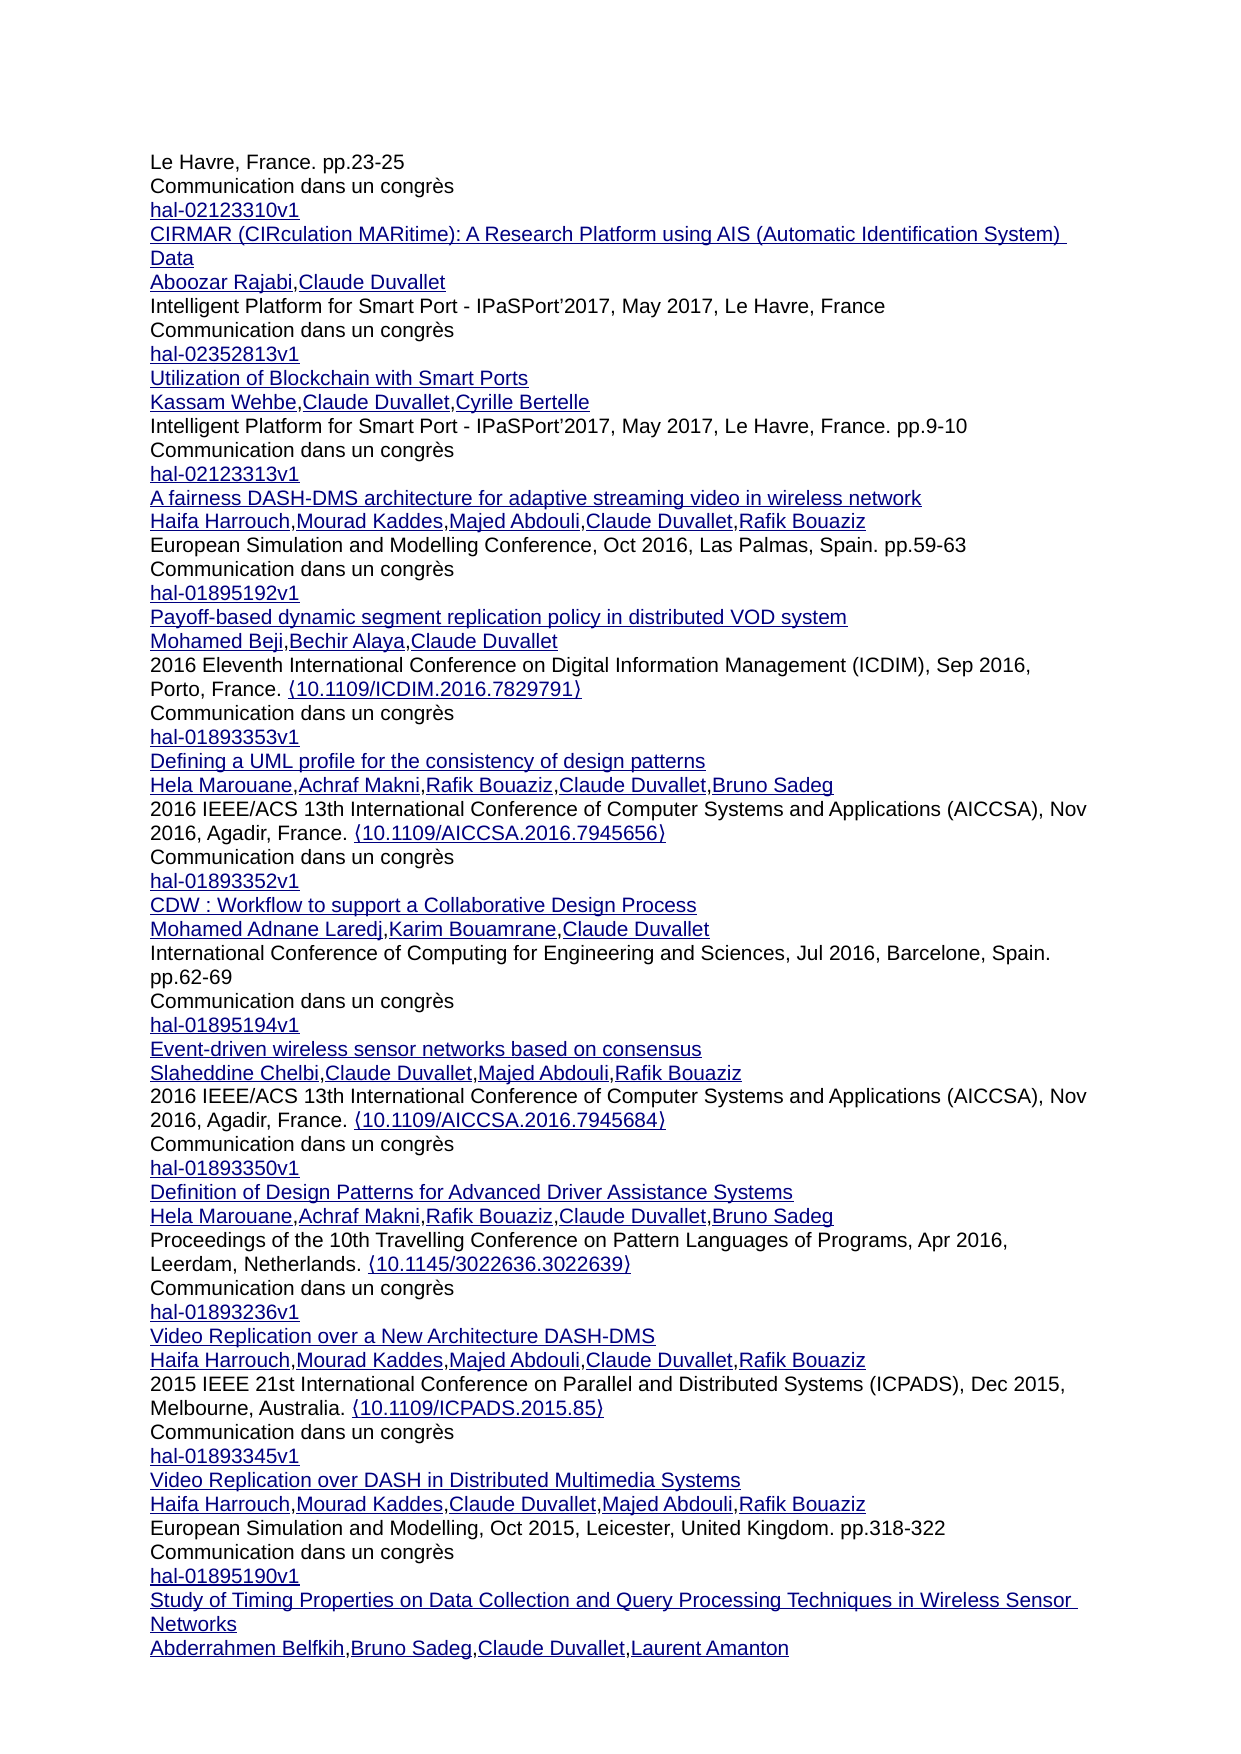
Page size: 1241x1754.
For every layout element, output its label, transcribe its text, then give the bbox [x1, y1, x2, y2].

table_cell Definition of Design Patterns for Advanced Driver Assistance Systems Hela Marouane,Achraf Makni,Rafik Bouaziz,Claude Duvallet,Bruno Sadeg Proceedings of the 10th Travelling Conference on Pattern Languages of Programs, Apr 2016, Leerdam, Netherlands. ⟨10.1145/3022636.3022639⟩ Communication dans un congrès hal-01893236v1 [150, 1180, 1090, 1324]
table_cell Le Havre, France. pp.23-25 Communication dans un congrès hal-02123310v1 [150, 150, 1090, 222]
table_cell A fairness DASH-DMS architecture for adaptive streaming video in wireless network Haifa Harrouch,Mourad Kaddes,Majed Abdouli,Claude Duvallet,Rafik Bouaziz European Simulation and Modelling Conference, Oct 2016, Las Palmas, Spain. pp.59-63 Communication dans un congrès hal-01895192v1 [150, 485, 1090, 605]
table_cell Defining a UML profile for the consistency of design patterns Hela Marouane,Achraf Makni,Rafik Bouaziz,Claude Duvallet,Bruno Sadeg 2016 IEEE/ACS 13th International Conference of Computer Systems and Applications (AICCSA), Nov 2016, Agadir, France. ⟨10.1109/AICCSA.2016.7945656⟩ Communication dans un congrès hal-01893352v1 [150, 749, 1090, 893]
table_cell Payoff-based dynamic segment replication policy in distributed VOD system Mohamed Beji,Bechir Alaya,Claude Duvallet 2016 Eleventh International Conference on Digital Information Management (ICDIM), Sep 2016, Porto, France. ⟨10.1109/ICDIM.2016.7829791⟩ Communication dans un congrès hal-01893353v1 [150, 605, 1090, 749]
table_cell CDW : Workflow to support a Collaborative Design Process Mohamed Adnane Laredj,Karim Bouamrane,Claude Duvallet International Conference of Computing for Engineering and Sciences, Jul 2016, Barcelone, Spain. pp.62-69 Communication dans un congrès hal-01895194v1 [150, 893, 1090, 1036]
table_cell Study of Timing Properties on Data Collection and Query Processing Techniques in Wireless Sensor Networks Abderrahmen Belfkih,Bruno Sadeg,Claude Duvallet,Laurent Amanton [150, 1588, 1090, 1659]
table_cell Event-driven wireless sensor networks based on consensus Slaheddine Chelbi,Claude Duvallet,Majed Abdouli,Rafik Bouaziz 2016 IEEE/ACS 13th International Conference of Computer Systems and Applications (AICCSA), Nov 2016, Agadir, France. ⟨10.1109/AICCSA.2016.7945684⟩ Communication dans un congrès hal-01893350v1 [150, 1036, 1090, 1180]
table_cell Video Replication over a New Architecture DASH-DMS Haifa Harrouch,Mourad Kaddes,Majed Abdouli,Claude Duvallet,Rafik Bouaziz 2015 IEEE 21st International Conference on Parallel and Distributed Systems (ICPADS), Dec 2015, Melbourne, Australia. ⟨10.1109/ICPADS.2015.85⟩ Communication dans un congrès hal-01893345v1 [150, 1324, 1090, 1468]
table_cell Utilization of Blockchain with Smart Ports Kassam Wehbe,Claude Duvallet,Cyrille Bertelle Intelligent Platform for Smart Port - IPaSPort’2017, May 2017, Le Havre, France. pp.9-10 Communication dans un congrès hal-02123313v1 [150, 366, 1090, 485]
table_cell CIRMAR (CIRculation MARitime): A Research Platform using AIS (Automatic Identification System) Data Aboozar Rajabi,Claude Duvallet Intelligent Platform for Smart Port - IPaSPort’2017, May 2017, Le Havre, France Communication dans un congrès hal-02352813v1 [150, 222, 1090, 366]
table_cell Video Replication over DASH in Distributed Multimedia Systems Haifa Harrouch,Mourad Kaddes,Claude Duvallet,Majed Abdouli,Rafik Bouaziz European Simulation and Modelling, Oct 2015, Leicester, United Kingdom. pp.318-322 Communication dans un congrès hal-01895190v1 [150, 1468, 1090, 1587]
